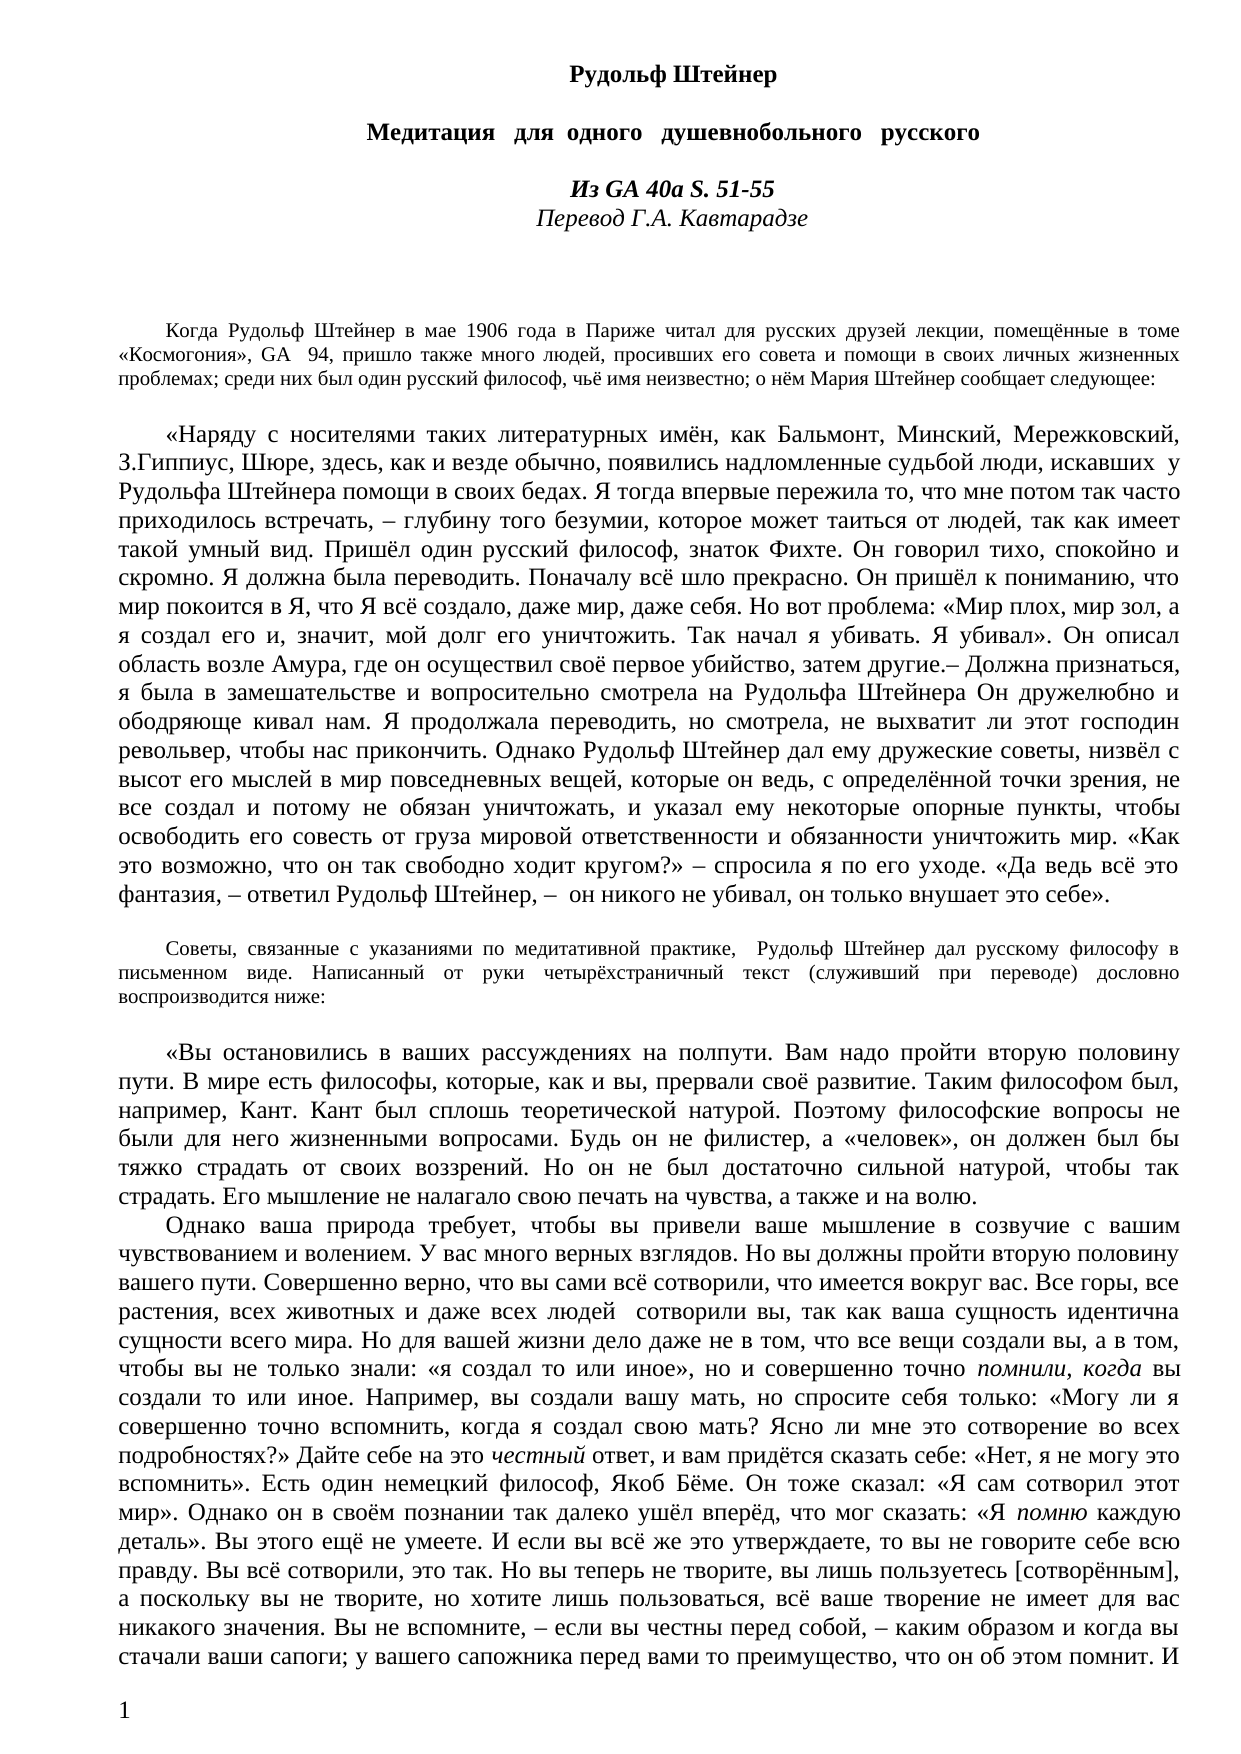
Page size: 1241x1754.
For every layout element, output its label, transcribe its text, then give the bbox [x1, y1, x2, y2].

text Из GA 40а S. 51-55 [118, 174, 1181, 203]
text Перевод Г.А. Кавтарадзе [118, 203, 1181, 232]
text «Вы остановились в ваших рассуждениях на полпути. Вам надо пройти вторую половину пути. В мире есть философы, которые, как и вы, прервали своё развитие. Таким философом был, например, Кант. Кант был сплошь теоретической натурой. Поэтому философские вопросы не были для него жизненными вопросами. Будь он не филистер, а «человек», он должен был бы тяжко страдать от своих воззрений. Но он не был достаточно сильной натурой, чтобы так страдать. Его мышление не налагало свою печать на чувства, а также и на волю. [118, 1037, 1181, 1210]
text Медитация для одного душевнобольного русского [118, 117, 1181, 145]
text «Наряду с носителями таких литературных имён, как Бальмонт, Минский, Мережковский, З.Гиппиус, Шюре, здесь, как и везде обычно, появились надломленные судьбой люди, искавших у Рудольфа Штейнера помощи в своих бедах. Я тогда впервые пережила то, что мне потом так часто приходилось встречать, – глубину того безумии, которое может таиться от людей, так как имеет такой умный вид. Пришёл один русский философ, знаток Фихте. Он говорил тихо, спокойно и скромно. Я должна была переводить. Поначалу всё шло прекрасно. Он пришёл к пониманию, что мир покоится в Я, что Я всё создало, даже мир, даже себя. Но вот проблема: «Мир плох, мир зол, а я создал его и, значит, мой долг его уничтожить. Так начал я убивать. Я убивал». Он описал область возле Амура, где он осуществил своё первое убийство, затем другие.– Должна признаться, я была в замешательстве и вопросительно смотрела на Рудольфа Штейнера Он дружелюбно и ободряюще кивал нам. Я продолжала переводить, но смотрела, не выхватит ли этот господин револьвер, чтобы нас прикончить. Однако Рудольф Штейнер дал ему дружеские советы, низвёл с высот его мыслей в мир повседневных вещей, которые он ведь, с определённой точки зрения, не все создал и потому не обязан уничтожать, и указал ему некоторые опорные пункты, чтобы освободить его совесть от груза мировой ответственности и обязанности уничтожить мир. «Как это возможно, что он так свободно ходит кругом?» – спросила я по его уходе. «Да ведь всё это фантазия, – ответил Рудольф Штейнер, – он никого не убивал, он только внушает это себе». [118, 419, 1181, 907]
text Рудольф Штейнер [118, 59, 1181, 88]
text Когда Рудольф Штейнер в мае 1906 года в Париже читал для русских друзей лекции, помещённые в томе «Космогония», GA 94, пришло также много людей, просивших его совета и помощи в своих личных жизненных проблемах; среди них был один русский философ, чьё имя неизвестно; о нём Мария Штейнер сообщает следующее: [118, 318, 1181, 390]
text Однако ваша природа требует, чтобы вы привели ваше мышление в созвучие с вашим чувствованием и волением. У вас много верных взглядов. Но вы должны пройти вторую половину вашего пути. Совершенно верно, что вы сами всё сотворили, что имеется вокруг вас. Все горы, все растения, всех животных и даже всех людей сотворили вы, так как ваша сущность идентична сущности всего мира. Но для вашей жизни дело даже не в том, что все вещи создали вы, а в том, чтобы вы не только знали: «я создал то или иное», но и совершенно точно помнили, когда вы создали то или иное. Например, вы создали вашу мать, но спросите себя только: «Могу ли я совершенно точно вспомнить, когда я создал свою мать? Ясно ли мне это сотворение во всех подробностях?» Дайте себе на это честный ответ, и вам придётся сказать себе: «Нет, я не могу это вспомнить». Есть один немецкий философ, Якоб Бёме. Он тоже сказал: «Я сам сотворил этот мир». Однако он в своём познании так далеко ушёл вперёд, что мог сказать: «Я помню каждую деталь». Вы этого ещё не умеете. И если вы всё же это утверждаете, то вы не говорите себе всю правду. Вы всё сотворили, это так. Но вы теперь не творите, вы лишь пользуетесь [сотворённым], а поскольку вы не творите, но хотите лишь пользоваться, всё ваше творение не имеет для вас никакого значения. Вы не вспомните, – если вы честны перед собой, – каким образом и когда вы стачали ваши сапоги; у вашего сапожника перед вами то преимущество, что он об этом помнит. И [118, 1210, 1181, 1670]
text Советы, связанные с указаниями по медитативной практике, Рудольф Штейнер дал русскому философу в письменном виде. Написанный от руки четырёхстраничный текст (служивший при переводе) дословно воспроизводится ниже: [118, 936, 1181, 1008]
